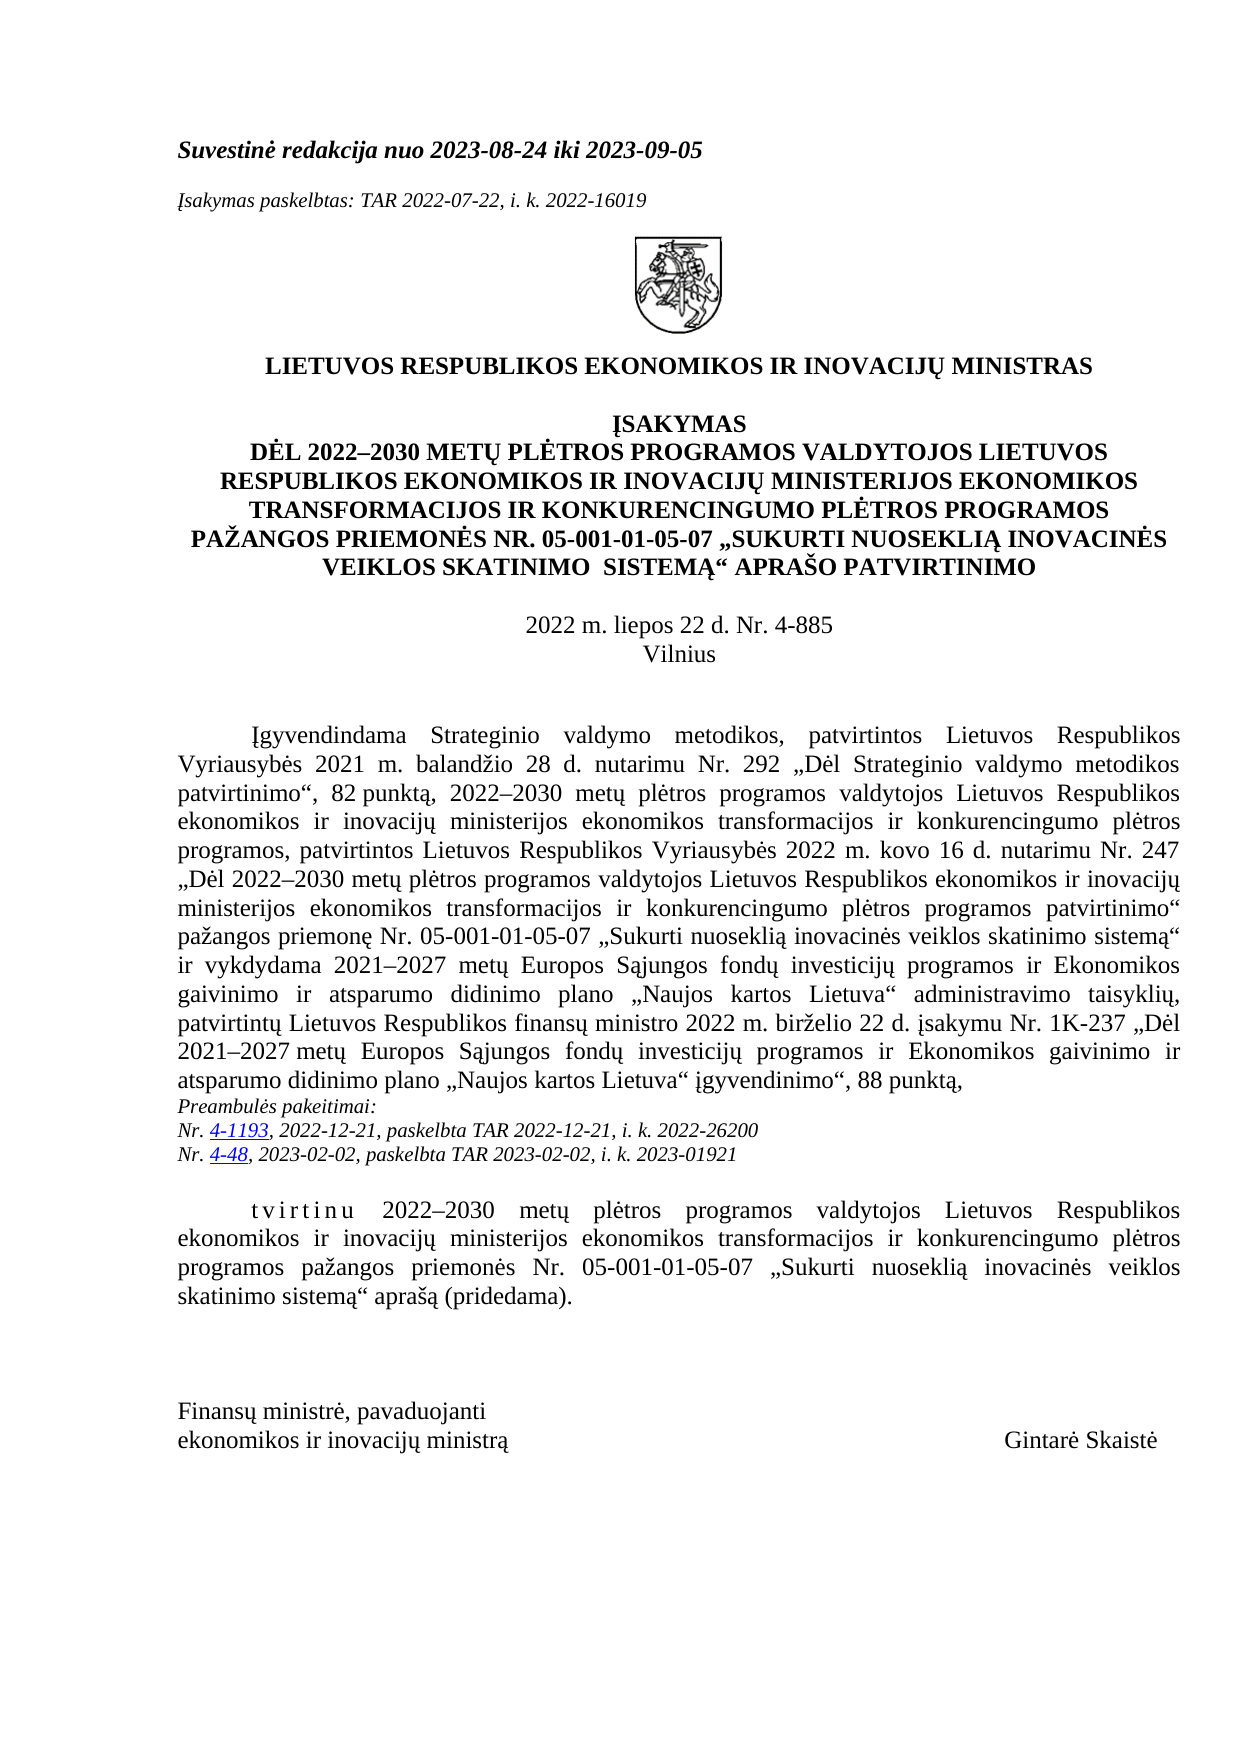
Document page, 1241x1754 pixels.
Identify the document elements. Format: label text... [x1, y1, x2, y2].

text Vilnius [177, 639, 1181, 667]
text 2022 m. liepos 22 d. Nr. 4-885 [177, 610, 1181, 639]
text Nr. 4-1193, 2022-12-21, paskelbta TAR 2022-12-21, i. k. 2022-26200 [177, 1118, 1181, 1142]
text Įsakymas paskelbtas: TAR 2022-07-22, i. k. 2022-16019 [177, 188, 1181, 212]
text Įgyvendindama Strateginio valdymo metodikos, patvirtintos Lietuvos Respublikos Vyriausybės 2021 m. balandžio 28 d. nutarimu Nr. 292 „Dėl Strateginio valdymo metodikos patvirtinimo“, 82 punktą, 2022–2030 metų plėtros programos valdytojos Lietuvos Respublikos ekonomikos ir inovacijų ministerijos ekonomikos transformacijos ir konkurencingumo plėtros programos, patvirtintos Lietuvos Respublikos Vyriausybės 2022 m. kovo 16 d. nutarimu Nr. 247 „Dėl 2022–2030 metų plėtros programos valdytojos Lietuvos Respublikos ekonomikos ir inovacijų ministerijos ekonomikos transformacijos ir konkurencingumo plėtros programos patvirtinimo“ pažangos priemonę Nr. 05-001-01-05-07 „Sukurti nuoseklią inovacinės veiklos skatinimo sistemą“ ir vykdydama 2021–2027 metų Europos Sąjungos fondų investicijų programos ir Ekonomikos gaivinimo ir atsparumo didinimo plano „Naujos kartos Lietuva“ administravimo taisyklių, patvirtintų Lietuvos Respublikos finansų ministro 2022 m. birželio 22 d. įsakymu Nr. 1K-237 „Dėl 2021–2027 metų Europos Sąjungos fondų investicijų programos ir Ekonomikos gaivinimo ir atsparumo didinimo plano „Naujos kartos Lietuva“ įgyvendinimo“, 88 punktą, [177, 720, 1181, 1094]
text DĖL 2022–2030 METŲ PLĖTROS PROGRAMOS VALDYTOJOS LIETUVOS RESPUBLIKOS EKONOMIKOS IR INOVACIJŲ MINISTERIJOS EKONOMIKOS TRANSFORMACIJOS IR KONKURENCINGUMO PLĖTROS PROGRAMOS PAŽANGOS PRIEMONĖS NR. 05-001-01-05-07 „SUKURTI NUOSEKLIĄ INOVACINĖS VEIKLOS SKATINIMO SISTEMĄ“ APRAŠO PATVIRTINIMO [177, 437, 1181, 581]
text Suvestinė redakcija nuo 2023-08-24 iki 2023-09-05 [177, 135, 1181, 164]
text įsakymas [177, 409, 1181, 437]
text LIETUVOS RESPUBLIKOS Ekonomikos ir inovacijų MINISTRAS [177, 351, 1181, 380]
text tvirtinu 2022–2030 metų plėtros programos valdytojos Lietuvos Respublikos ekonomikos ir inovacijų ministerijos ekonomikos transformacijos ir konkurencingumo plėtros programos pažangos priemonės Nr. 05-001-01-05-07 „Sukurti nuoseklią inovacinės veiklos skatinimo sistemą“ aprašą (pridedama). [177, 1195, 1181, 1310]
text ekonomikos ir inovacijų ministrą Gintarė Skaistė [177, 1425, 1181, 1453]
text Preambulės pakeitimai: [177, 1094, 1181, 1118]
text Finansų ministrė, pavaduojanti [177, 1396, 1181, 1425]
text Nr. 4-48, 2023-02-02, paskelbta TAR 2023-02-02, i. k. 2023-01921 [177, 1142, 1181, 1166]
